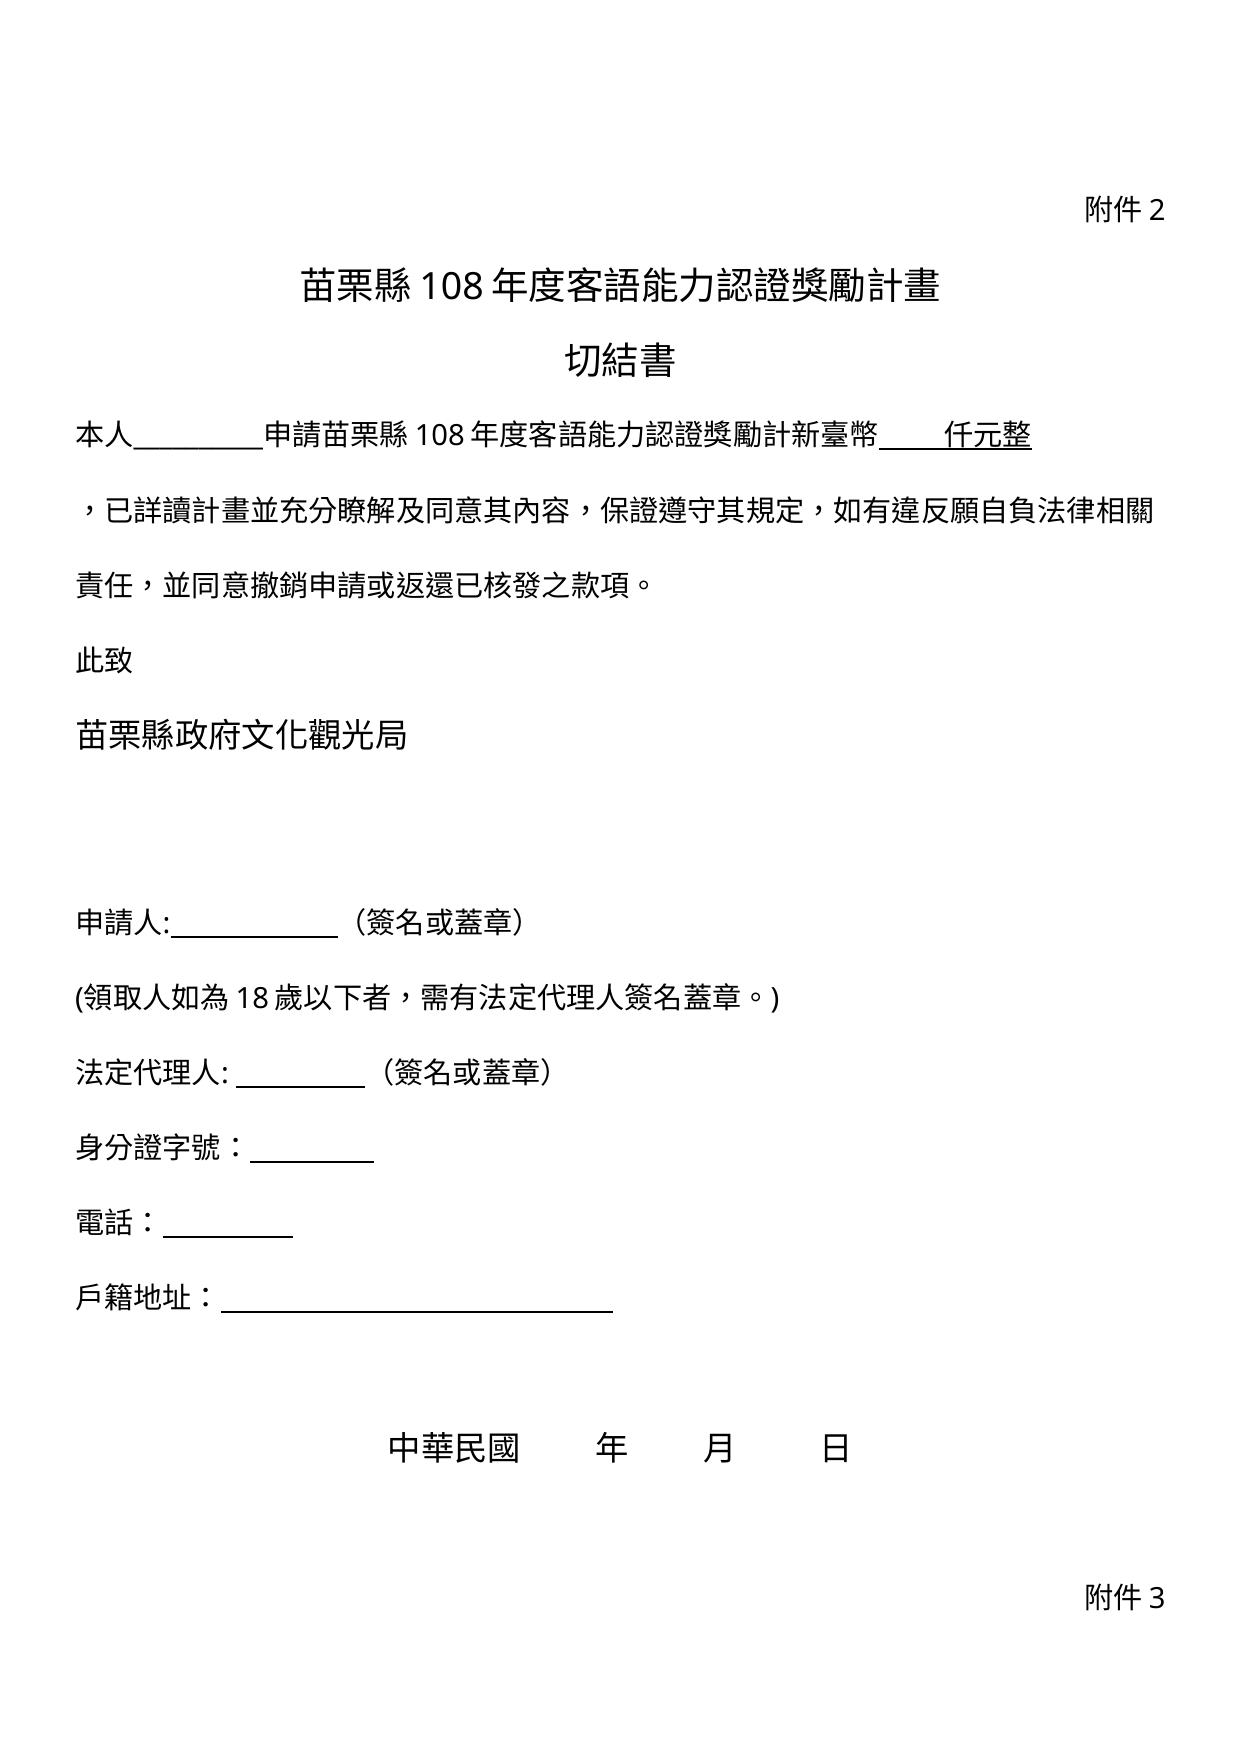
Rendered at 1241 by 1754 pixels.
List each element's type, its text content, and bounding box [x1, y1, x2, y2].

text 本人__________申請苗栗縣108年度客語能力認證獎勵計新臺幣 仟元整 [75, 389, 1165, 464]
text (領取人如為18歲以下者，需有法定代理人簽名蓋章。) [75, 952, 1165, 1027]
text 附件2 [75, 164, 1165, 239]
text 苗栗縣政府文化觀光局 [75, 689, 1165, 764]
text 中華民國 年 月 日 [75, 1402, 1165, 1477]
text ，已詳讀計畫並充分瞭解及同意其內容，保證遵守其規定，如有違反願自負法律相關責任，並同意撤銷申請或返還已核發之款項。 [75, 464, 1165, 614]
text 苗栗縣108年度客語能力認證獎勵計畫 [75, 239, 1165, 314]
text 戶籍地址： [75, 1252, 1165, 1327]
text 電話： [75, 1177, 1165, 1252]
text 身分證字號： [75, 1102, 1165, 1177]
text 附件3 [75, 1552, 1165, 1627]
text 切結書 [75, 314, 1165, 389]
text 此致 [75, 614, 1165, 689]
text 申請人: （簽名或蓋章） [75, 877, 1165, 952]
text 法定代理人: （簽名或蓋章） [75, 1027, 1165, 1102]
